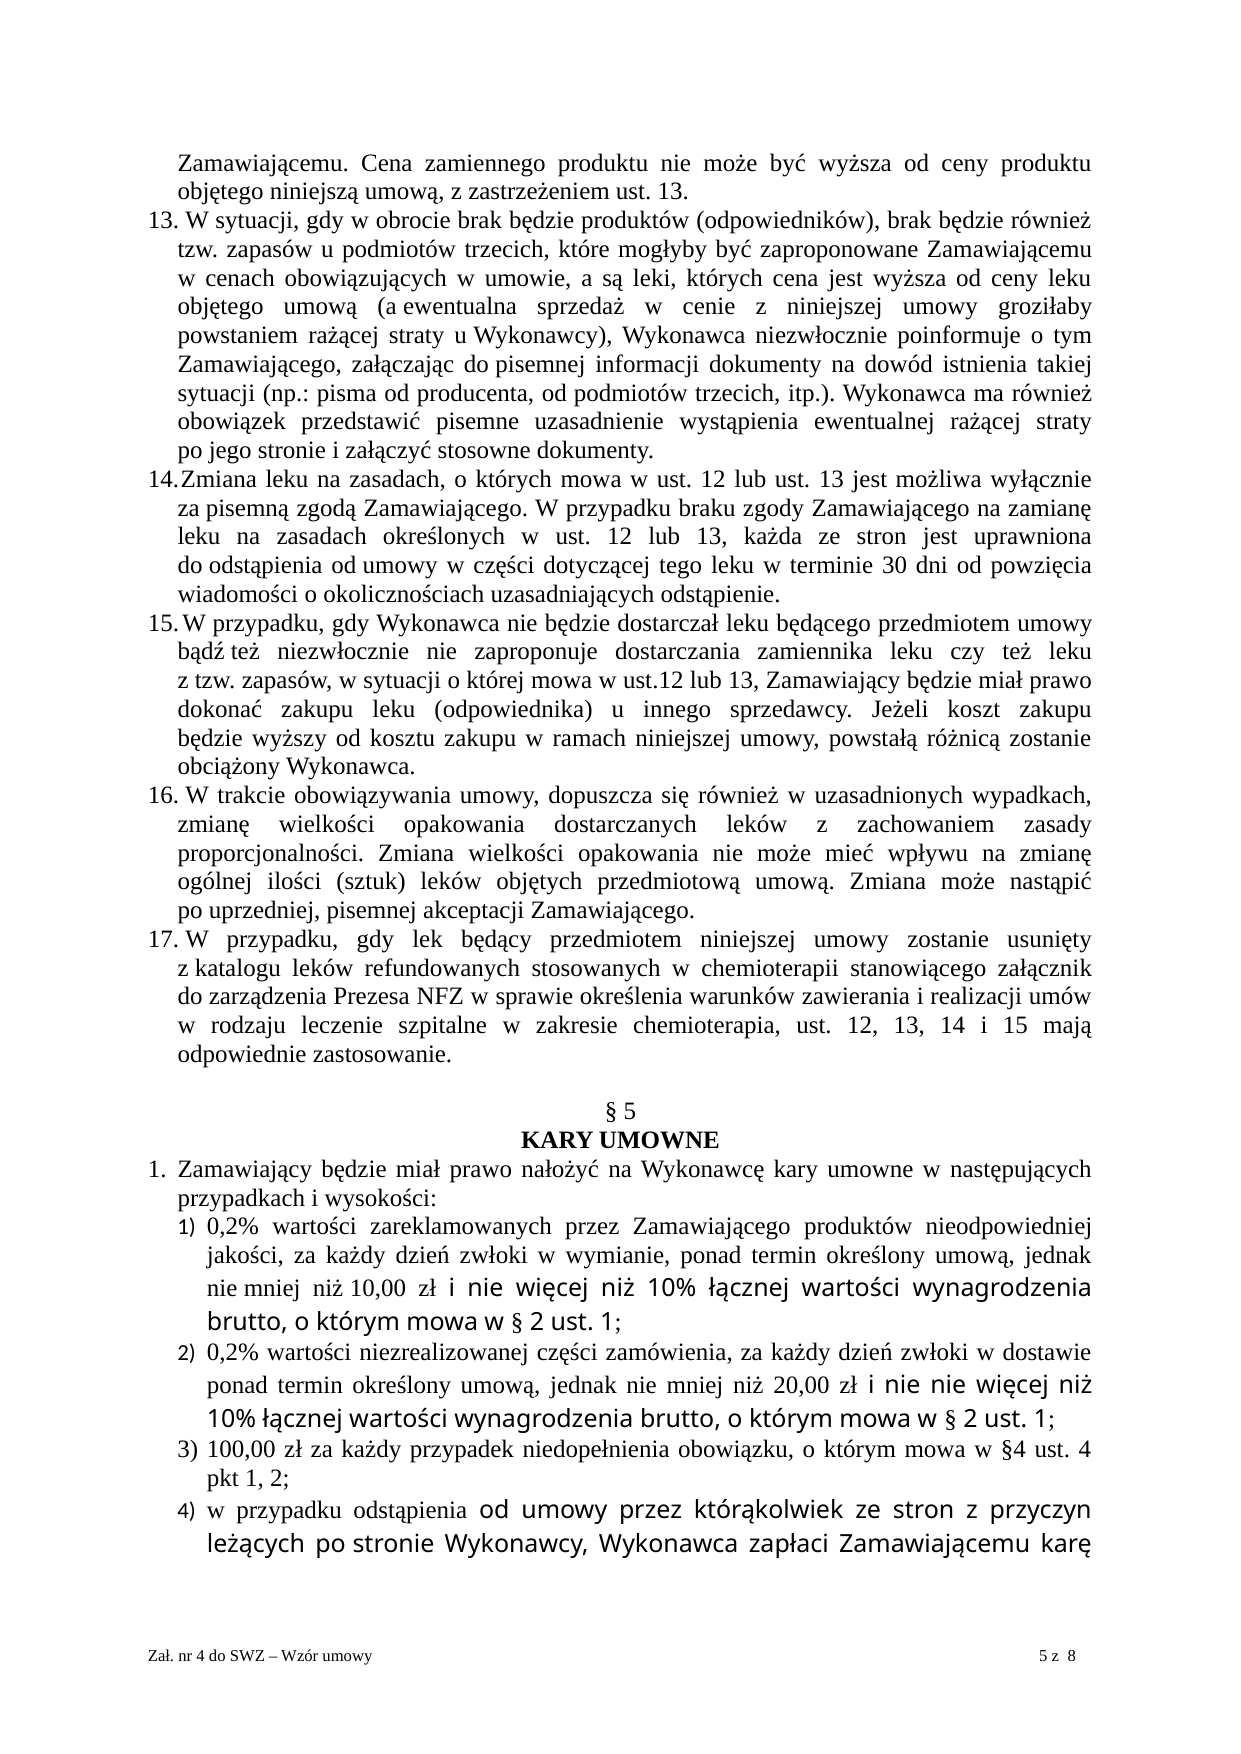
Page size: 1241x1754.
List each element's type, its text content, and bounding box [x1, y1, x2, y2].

list W sytuacji, gdy w obrocie brak będzie produktów (odpowiedników), brak będzie również tzw. zapasów u podmiotów trzecich, które mogłyby być zaproponowane Zamawiającemu w cenach obowiązujących w umowie, a są leki, których cena jest wyższa od ceny leku objętego umową (a ewentualna sprzedaż w cenie z niniejszej umowy groziłaby powstaniem rażącej straty u Wykonawcy), Wykonawca niezwłocznie poinformuje o tym Zamawiającego, załączając do pisemnej informacji dokumenty na dowód istnienia takiej sytuacji (np.: pisma od producenta, od podmiotów trzecich, itp.). Wykonawca ma również obowiązek przedstawić pisemne uzasadnienie wystąpienia ewentualnej rażącej straty po jego stronie i załączyć stosowne dokumenty. [148, 205, 1093, 464]
list 0,2% wartości zareklamowanych przez Zamawiającego produktów nieodpowiedniej jakości, za każdy dzień zwłoki w wymianie, ponad termin określony umową, jednak nie mniej niż 10,00 zł i nie więcej niż 10% łącznej wartości wynagrodzenia brutto, o którym mowa w § 2 ust. 1; [177, 1211, 1093, 1337]
list W przypadku, gdy lek będący przedmiotem niniejszej umowy zostanie usunięty z katalogu leków refundowanych stosowanych w chemioterapii stanowiącego załącznik do zarządzenia Prezesa NFZ w sprawie określenia warunków zawierania i realizacji umów w rodzaju leczenie szpitalne w zakresie chemioterapia, ust. 12, 13, 14 i 15 mają odpowiednie zastosowanie. [148, 924, 1093, 1068]
list W trakcie obowiązywania umowy, dopuszcza się również w uzasadnionych wypadkach, zmianę wielkości opakowania dostarczanych leków z zachowaniem zasady proporcjonalności. Zmiana wielkości opakowania nie może mieć wpływu na zmianę ogólnej ilości (sztuk) leków objętych przedmiotową umową. Zmiana może nastąpić po uprzedniej, pisemnej akceptacji Zamawiającego. [148, 780, 1093, 924]
list w przypadku odstąpienia od umowy przez którąkolwiek ze stron z przyczyn leżących po stronie Wykonawcy, Wykonawca zapłaci Zamawiającemu karę [177, 1492, 1093, 1560]
list Zamawiający będzie miał prawo nałożyć na Wykonawcę kary umowne w następujących przypadkach i wysokości: [148, 1154, 1093, 1211]
list 0,2% wartości niezrealizowanej części zamówienia, za każdy dzień zwłoki w dostawie ponad termin określony umową, jednak nie mniej niż 20,00 zł i nie nie więcej niż 10% łącznej wartości wynagrodzenia brutto, o którym mowa w § 2 ust. 1; [177, 1337, 1093, 1434]
text KARY UMOWNE [148, 1125, 1093, 1154]
text § 5 [148, 1096, 1093, 1125]
list W przypadku, gdy Wykonawca nie będzie dostarczał leku będącego przedmiotem umowy bądź też niezwłocznie nie zaproponuje dostarczania zamiennika leku czy też leku z tzw. zapasów, w sytuacji o której mowa w ust.12 lub 13, Zamawiający będzie miał prawo dokonać zakupu leku (odpowiednika) u innego sprzedawcy. Jeżeli koszt zakupu będzie wyższy od kosztu zakupu w ramach niniejszej umowy, powstałą różnicą zostanie obciążony Wykonawca. [148, 608, 1093, 780]
list Zamawiającemu. Cena zamiennego produktu nie może być wyższa od ceny produktu objętego niniejszą umową, z zastrzeżeniem ust. 13. [148, 148, 1093, 205]
list 100,00 zł za każdy przypadek niedopełnienia obowiązku, o którym mowa w §4 ust. 4 pkt 1, 2; [177, 1434, 1093, 1492]
list Zmiana leku na zasadach, o których mowa w ust. 12 lub ust. 13 jest możliwa wyłącznie za pisemną zgodą Zamawiającego. W przypadku braku zgody Zamawiającego na zamianę leku na zasadach określonych w ust. 12 lub 13, każda ze stron jest uprawniona do odstąpienia od umowy w części dotyczącej tego leku w terminie 30 dni od powzięcia wiadomości o okolicznościach uzasadniających odstąpienie. [148, 464, 1093, 608]
